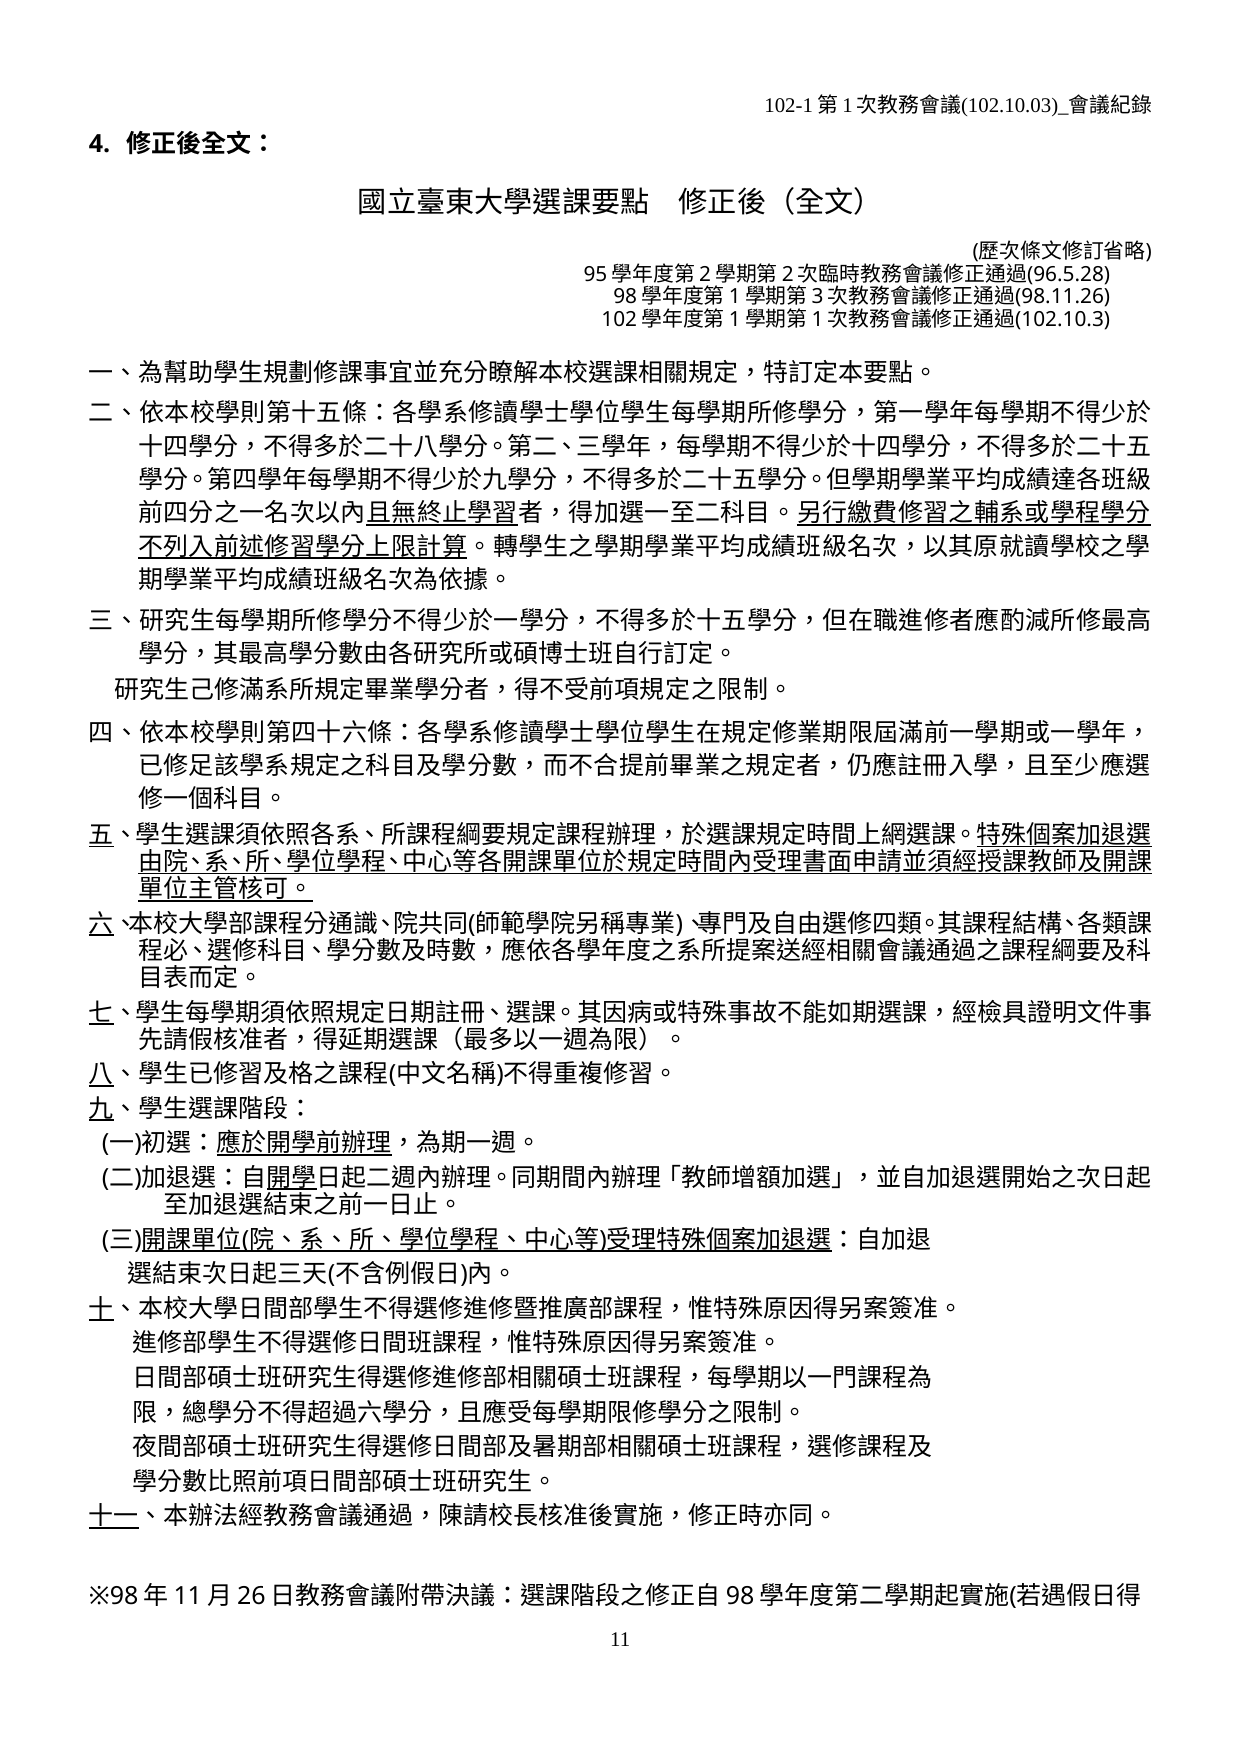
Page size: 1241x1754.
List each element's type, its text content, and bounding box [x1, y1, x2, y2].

text 夜間部碩士班研究生得選修日間部及暑期部相關碩士班課程，選修課程及 [125, 1434, 1152, 1461]
text 98學年度第1學期第3次教務會議修正通過(98.11.26) [130, 286, 1110, 308]
text (一)初選：應於開學前辦理，為期一週。 [89, 1130, 1152, 1157]
text 限，總學分不得超過六學分，且應受每學期限修學分之限制。 [125, 1399, 1152, 1426]
text 七、學生每學期須依照規定日期註冊、選課。其因病或特殊事故不能如期選課，經檢具證明文件事先請假核准者，得延期選課（最多以一週為限）。 [89, 999, 1152, 1053]
text 一、為幫助學生規劃修課事宜並充分瞭解本校選課相關規定，特訂定本要點。 [89, 354, 1152, 388]
text 學分數比照前項日間部碩士班研究生。 [125, 1468, 1152, 1496]
text 國立臺東大學選課要點 修正後（全文） [89, 179, 1152, 221]
list 修正後全文： [89, 123, 1152, 161]
text 八、學生已修習及格之課程(中文名稱)不得重複修習。 [89, 1061, 1152, 1088]
text 95學年度第2學期第2次臨時教務會議修正通過(96.5.28) [130, 263, 1110, 286]
text (三)開課單位(院、系、所、學位學程、中心等)受理特殊個案加退選：自加退 [89, 1226, 1152, 1253]
text 選結束次日起三天(不含例假日)內。 [89, 1261, 1152, 1288]
text 日間部碩士班研究生得選修進修部相關碩士班課程，每學期以一門課程為 [125, 1365, 1152, 1392]
text 二、依本校學則第十五條：各學系修讀學士學位學生每學期所修學分，第一學年每學期不得少於十四學分，不得多於二十八學分。第二、三學年，每學期不得少於十四學分，不得多於二十五學分。第四學年每學期不得少於九學分，不得多於二十五學分。但學期學業平均成績達各班級前四分之一名次以內且無終止學習者，得加選一至二科目。另行繳費修習之輔系或學程學分不列入前述修習學分上限計算。轉學生之學期學業平均成績班級名次，以其原就讀學校之學期學業平均成績班級名次為依據。 [89, 395, 1152, 595]
text 102學年度第1學期第1次教務會議修正通過(102.10.3) [130, 308, 1110, 331]
text (歷次條文修訂省略) [130, 240, 1152, 263]
text ※98年11月26日教務會議附帶決議：選課階段之修正自98學年度第二學期起實施(若遇假日得 [89, 1575, 1152, 1613]
text 六、本校大學部課程分通識、院共同(師範學院另稱專業)、專門及自由選修四類。其課程結構、各類課程必、選修科目、學分數及時數，應依各學年度之系所提案送經相關會議通過之課程綱要及科目表而定。 [89, 911, 1152, 992]
text 九、學生選課階段： [89, 1096, 1152, 1123]
text 三、研究生每學期所修學分不得少於一學分，不得多於十五學分，但在職進修者應酌減所修最高學分，其最高學分數由各研究所或碩博士班自行訂定。 [89, 603, 1152, 669]
text 進修部學生不得選修日間班課程，惟特殊原因得另案簽准。 [125, 1330, 1152, 1357]
text 十一、本辦法經教務會議通過，陳請校長核准後實施，修正時亦同。 [89, 1503, 1152, 1530]
text 四、依本校學則第四十六條：各學系修讀學士學位學生在規定修業期限屆滿前一學期或一學年，已修足該學系規定之科目及學分數，而不合提前畢業之規定者，仍應註冊入學，且至少應選修一個科目。 [89, 714, 1152, 814]
text 十、本校大學日間部學生不得選修進修暨推廣部課程，惟特殊原因得另案簽准。 [89, 1296, 1152, 1323]
text 五、學生選課須依照各系、所課程綱要規定課程辦理，於選課規定時間上網選課。特殊個案加退選由院、系、所、學位學程、中心等各開課單位於規定時間內受理書面申請並須經授課教師及開課單位主管核可。 [89, 822, 1152, 903]
text 研究生己修滿系所規定畢業學分者，得不受前項規定之限制。 [89, 669, 1152, 707]
text (二)加退選：自開學日起二週內辦理。同期間內辦理「教師增額加選」，並自加退選開始之次日起至加退選結束之前一日止。 [89, 1165, 1152, 1219]
